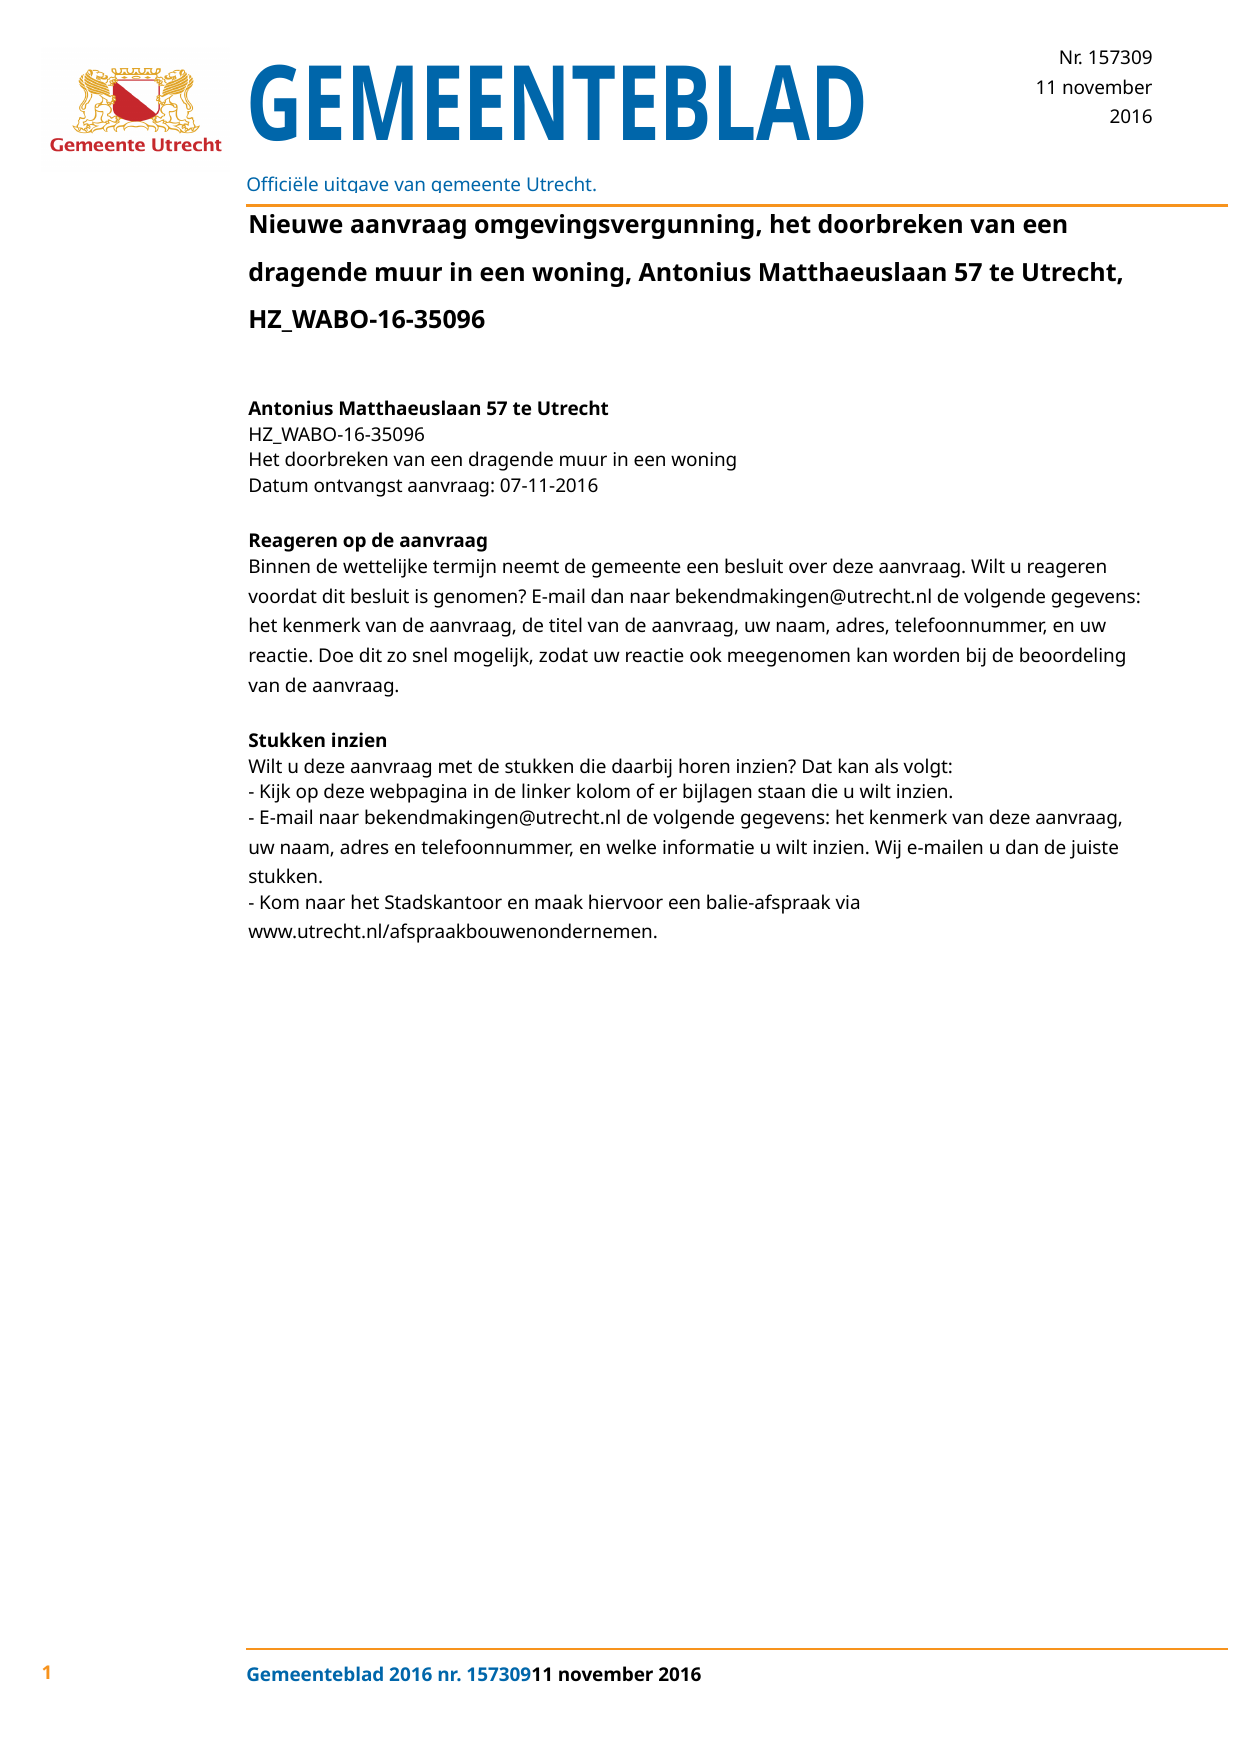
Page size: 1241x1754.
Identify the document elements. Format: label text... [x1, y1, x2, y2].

table_header Antonius Matthaeuslaan 57 te Utrecht [248, 395, 1152, 421]
table_cell HZ_WABO-16-35096 [248, 421, 1152, 447]
table_cell - Kom naar het Stadskantoor en maak hiervoor een balie-afspraak via www.utrecht.nl/afspraakbouwenondernemen. [248, 889, 1152, 944]
table_cell Datum ontvangst aanvraag: 07-11-2016 [248, 473, 1152, 528]
table_cell Reageren op de aanvraag [248, 528, 1152, 553]
table_cell Wilt u deze aanvraag met de stukken die daarbij horen inzien? Dat kan als volgt: [248, 753, 1152, 778]
table_cell Het doorbreken van een dragende muur in een woning [248, 447, 1152, 472]
text Nieuwe aanvraag omgevingsvergunning, het doorbreken van een dragende muur in een woning, Antonius Matthaeuslaan 57 te Utrecht, HZ_WABO-16-35096 [248, 207, 1152, 336]
table_cell Stukken inzien [248, 727, 1152, 753]
table_cell Binnen de wettelijke termijn neemt de gemeente een besluit over deze aanvraag. Wilt u reageren voordat dit besluit is genomen? E-mail dan naar bekendmakingen@utrecht.nl de volgende gegevens: het kenmerk van de aanvraag, de titel van de aanvraag, uw naam, adres, telefoonnummer, en uw reactie. Doe dit zo snel mogelijk, zodat uw reactie ook meegenomen kan worden bij de beoordeling van de aanvraag. [248, 554, 1152, 727]
table_cell - E-mail naar bekendmakingen@utrecht.nl de volgende gegevens: het kenmerk van deze aanvraag, uw naam, adres en telefoonnummer, en welke informatie u wilt inzien. Wij e-mailen u dan de juiste stukken. [248, 804, 1152, 889]
table_cell - Kijk op deze webpagina in de linker kolom of er bijlagen staan die u wilt inzien. [248, 779, 1152, 804]
picture [41, 47, 231, 172]
